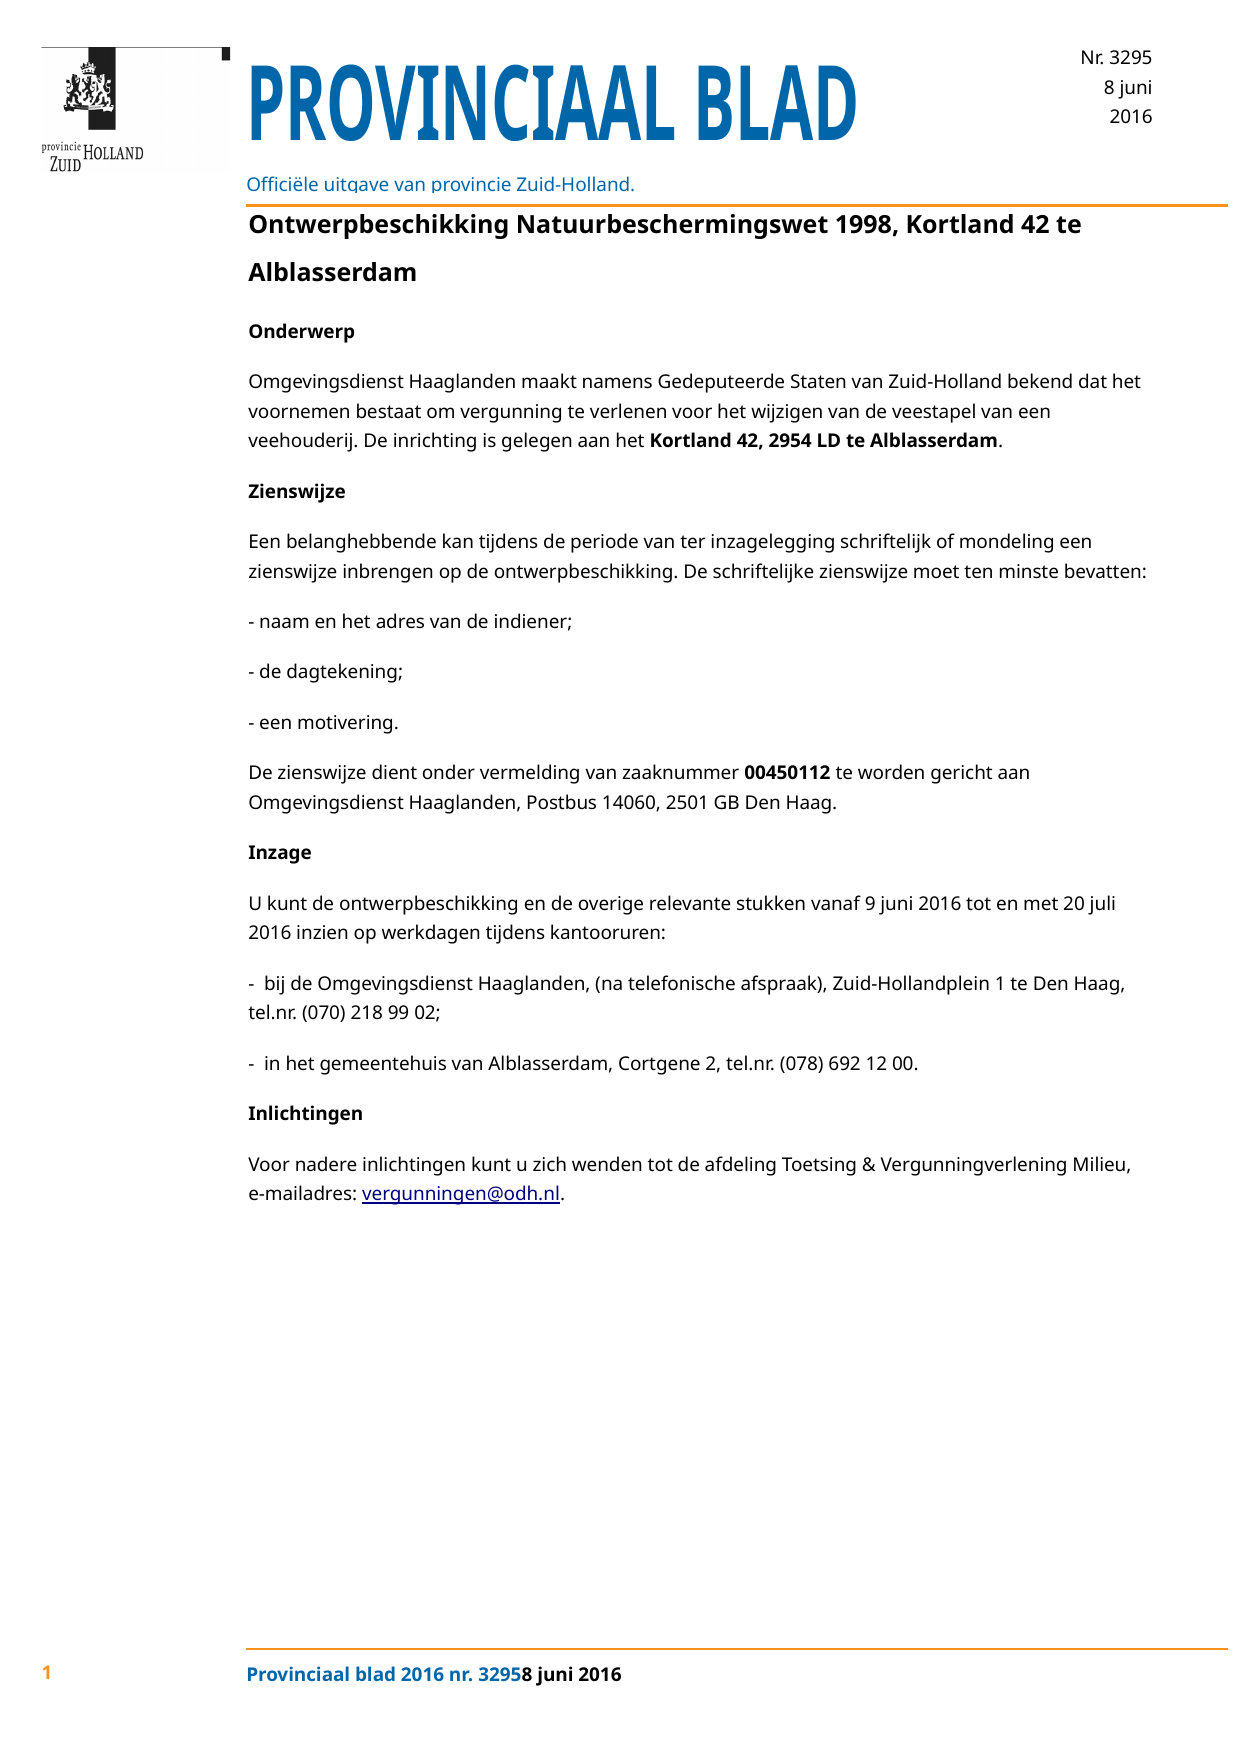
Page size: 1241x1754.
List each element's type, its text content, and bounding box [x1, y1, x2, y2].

text - bij de Omgevingsdienst Haaglanden, (na telefonische afspraak), Zuid-Hollandplein 1 te Den Haag, tel.nr. (070) 218 99 02; [248, 970, 1152, 1025]
text Een belanghebbende kan tijdens de periode van ter inzagelegging schriftelijk of mondeling een zienswijze inbrengen op de ontwerpbeschikking. De schriftelijke zienswijze moet ten minste bevatten: [248, 528, 1152, 584]
text - in het gemeentehuis van Alblasserdam, Cortgene 2, tel.nr. (078) 692 12 00. [248, 1050, 1152, 1076]
text - naam en het adres van de indiener; [248, 608, 1152, 634]
text Inzage [248, 839, 1152, 865]
text Omgevingsdienst Haaglanden maakt namens Gedeputeerde Staten van Zuid-Holland bekend dat het voornemen bestaat om vergunning te verlenen voor het wijzigen van de veestapel van een veehouderij. De inrichting is gelegen aan het Kortland 42, 2954 LD te Alblasserdam. [248, 368, 1152, 453]
text Zienswijze [248, 478, 1152, 504]
picture [41, 47, 231, 172]
text De zienswijze dient onder vermelding van zaaknummer 00450112 te worden gericht aan Omgevingsdienst Haaglanden, Postbus 14060, 2501 GB Den Haag. [248, 759, 1152, 815]
text Inlichtingen [248, 1100, 1152, 1126]
text U kunt de ontwerpbeschikking en de overige relevante stukken vanaf 9 juni 2016 tot en met 20 juli 2016 inzien op werkdagen tijdens kantooruren: [248, 890, 1152, 945]
text - een motivering. [248, 709, 1152, 735]
text Ontwerpbeschikking Natuurbeschermingswet 1998, Kortland 42 te Alblasserdam [248, 207, 1152, 288]
text - de dagtekening; [248, 659, 1152, 684]
text Voor nadere inlichtingen kunt u zich wenden tot de afdeling Toetsing & Vergunningverlening Milieu, e-mailadres: vergunningen@odh.nl. [248, 1151, 1152, 1206]
text Onderwerp [248, 318, 1152, 344]
